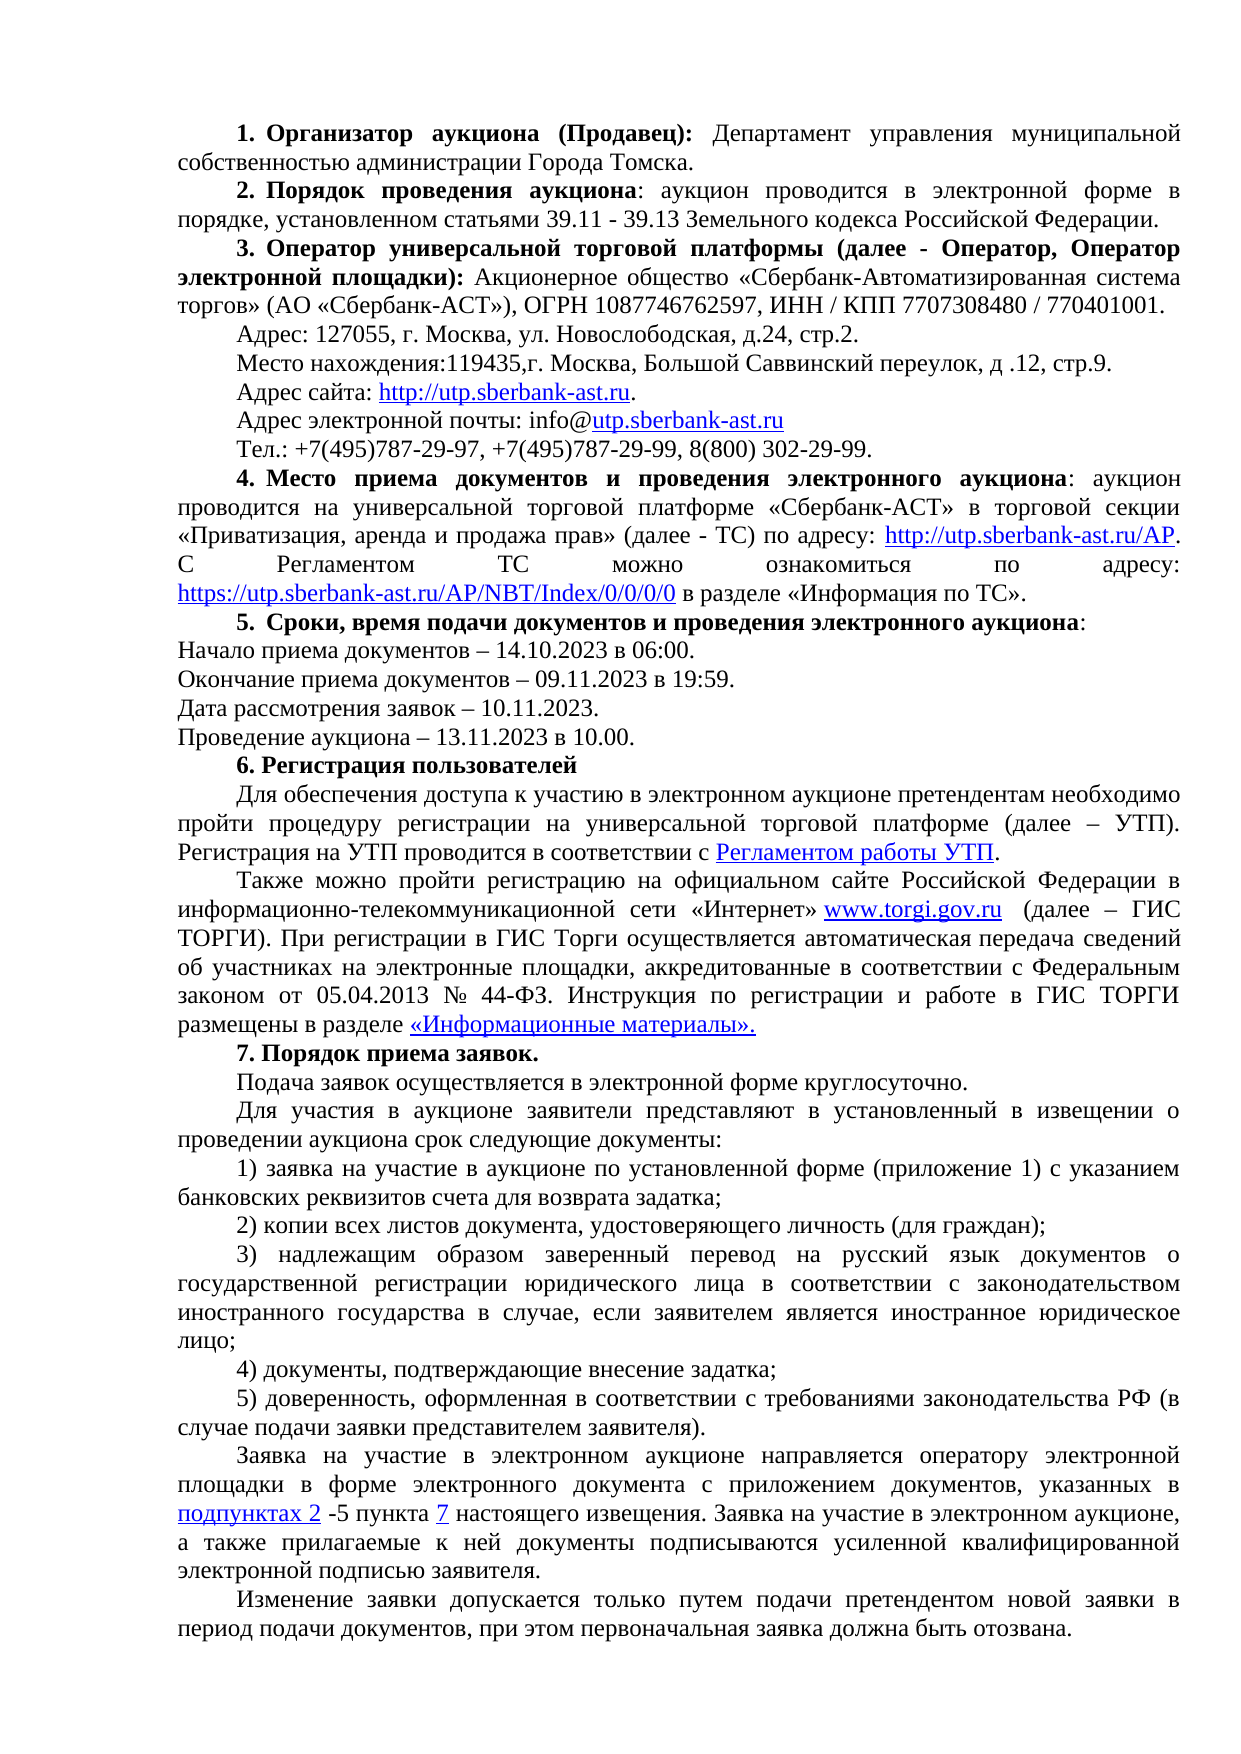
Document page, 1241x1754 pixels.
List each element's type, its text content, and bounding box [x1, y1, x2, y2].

text Адрес: 127055, г. Москва, ул. Новослободская, д.24, стр.2. [177, 319, 1181, 348]
list Организатор аукциона (Продавец): Департамент управления муниципальной собственностью администрации Города Томска. [177, 118, 1181, 176]
text Место нахождения:119435,г. Москва, Большой Саввинский переулок, д .12, стр.9. [177, 348, 1181, 377]
text 7. Порядок приема заявок. [177, 1038, 1181, 1067]
text Тел.: +7(495)787-29-97, +7(495)787-29-99, 8(800) 302-29-99. [177, 434, 1181, 463]
list заявка на участие в аукционе по установленной форме (приложение 1) с указанием банковских реквизитов счета для возврата задатка; [177, 1153, 1181, 1211]
text 3) надлежащим образом заверенный перевод на русский язык документов о государственной регистрации юридического лица в соответствии с законодательством иностранного государства в случае, если заявителем является иностранное юридическое лицо; [177, 1239, 1181, 1354]
text Подача заявок осуществляется в электронной форме круглосуточно. [177, 1067, 1181, 1096]
text Для обеспечения доступа к участию в электронном аукционе претендентам необходимо пройти процедуру регистрации на универсальной торговой платформе (далее – УТП). Регистрация на УТП проводится в соответствии с Регламентом работы УТП. [177, 779, 1181, 866]
list Место приема документов и проведения электронного аукциона: аукцион проводится на универсальной торговой платформе «Сбербанк-АСТ» в торговой секции «Приватизация, аренда и продажа прав» (далее - ТС) по адресу: http://utp.sberbank-ast.ru/AP. С Регламентом ТС можно ознакомиться по адресу: https://utp.sberbank-ast.ru/AP/NBT/Index/0/0/0/0 в разделе «Информация по ТС». [177, 463, 1181, 607]
text 4) документы, подтверждающие внесение задатка; [177, 1354, 1181, 1383]
text Проведение аукциона – 13.11.2023 в 10.00. [177, 722, 1181, 751]
text 2) копии всех листов документа, удостоверяющего личность (для граждан); [177, 1211, 1181, 1239]
text Дата рассмотрения заявок – 10.11.2023. [177, 693, 1181, 722]
text Окончание приема документов – 09.11.2023 в 19:59. [177, 664, 1181, 693]
text 6. Регистрация пользователей [177, 751, 1181, 779]
text 5) доверенность, оформленная в соответствии с требованиями законодательства РФ (в случае подачи заявки представителем заявителя). [177, 1383, 1181, 1441]
text Для участия в аукционе заявители представляют в установленный в извещении о проведении аукциона срок следующие документы: [177, 1096, 1181, 1153]
text Заявка на участие в электронном аукционе направляется оператору электронной площадки в форме электронного документа с приложением документов, указанных в подпунктах 2 -5 пункта 7 настоящего извещения. Заявка на участие в электронном аукционе, а также прилагаемые к ней документы подписываются усиленной квалифицированной электронной подписью заявителя. [177, 1441, 1181, 1584]
list Сроки, время подачи документов и проведения электронного аукциона: [177, 607, 1181, 636]
text Адрес электронной почты: info@utp.sberbank-ast.ru [177, 406, 1181, 434]
text Изменение заявки допускается только путем подачи претендентом новой заявки в период подачи документов, при этом первоначальная заявка должна быть отозвана. [177, 1584, 1181, 1642]
list Оператор универсальной торговой платформы (далее - Оператор, Оператор электронной площадки): Акционерное общество «Сбербанк-Автоматизированная система торгов» (АО «Сбербанк-АСТ»), ОГРН 1087746762597, ИНН / КПП 7707308480 / 770401001. [177, 233, 1181, 319]
text Начало приема документов – 14.10.2023 в 06:00. [177, 636, 1181, 664]
list Порядок проведения аукциона: аукцион проводится в электронной форме в порядке, установленном статьями 39.11 - 39.13 Земельного кодекса Российской Федерации. [177, 176, 1181, 233]
text Также можно пройти регистрацию на официальном сайте Российской Федерации в информационно-телекоммуникационной сети «Интернет» www.torgi.gov.ru (далее – ГИС ТОРГИ). При регистрации в ГИС Торги осуществляется автоматическая передача сведений об участниках на электронные площадки, аккредитованные в соответствии с Федеральным законом от 05.04.2013 № 44-ФЗ. Инструкция по регистрации и работе в ГИС ТОРГИ размещены в разделе «Информационные материалы». [177, 866, 1181, 1038]
text Адрес сайта: http://utp.sberbank-ast.ru. [177, 377, 1181, 406]
